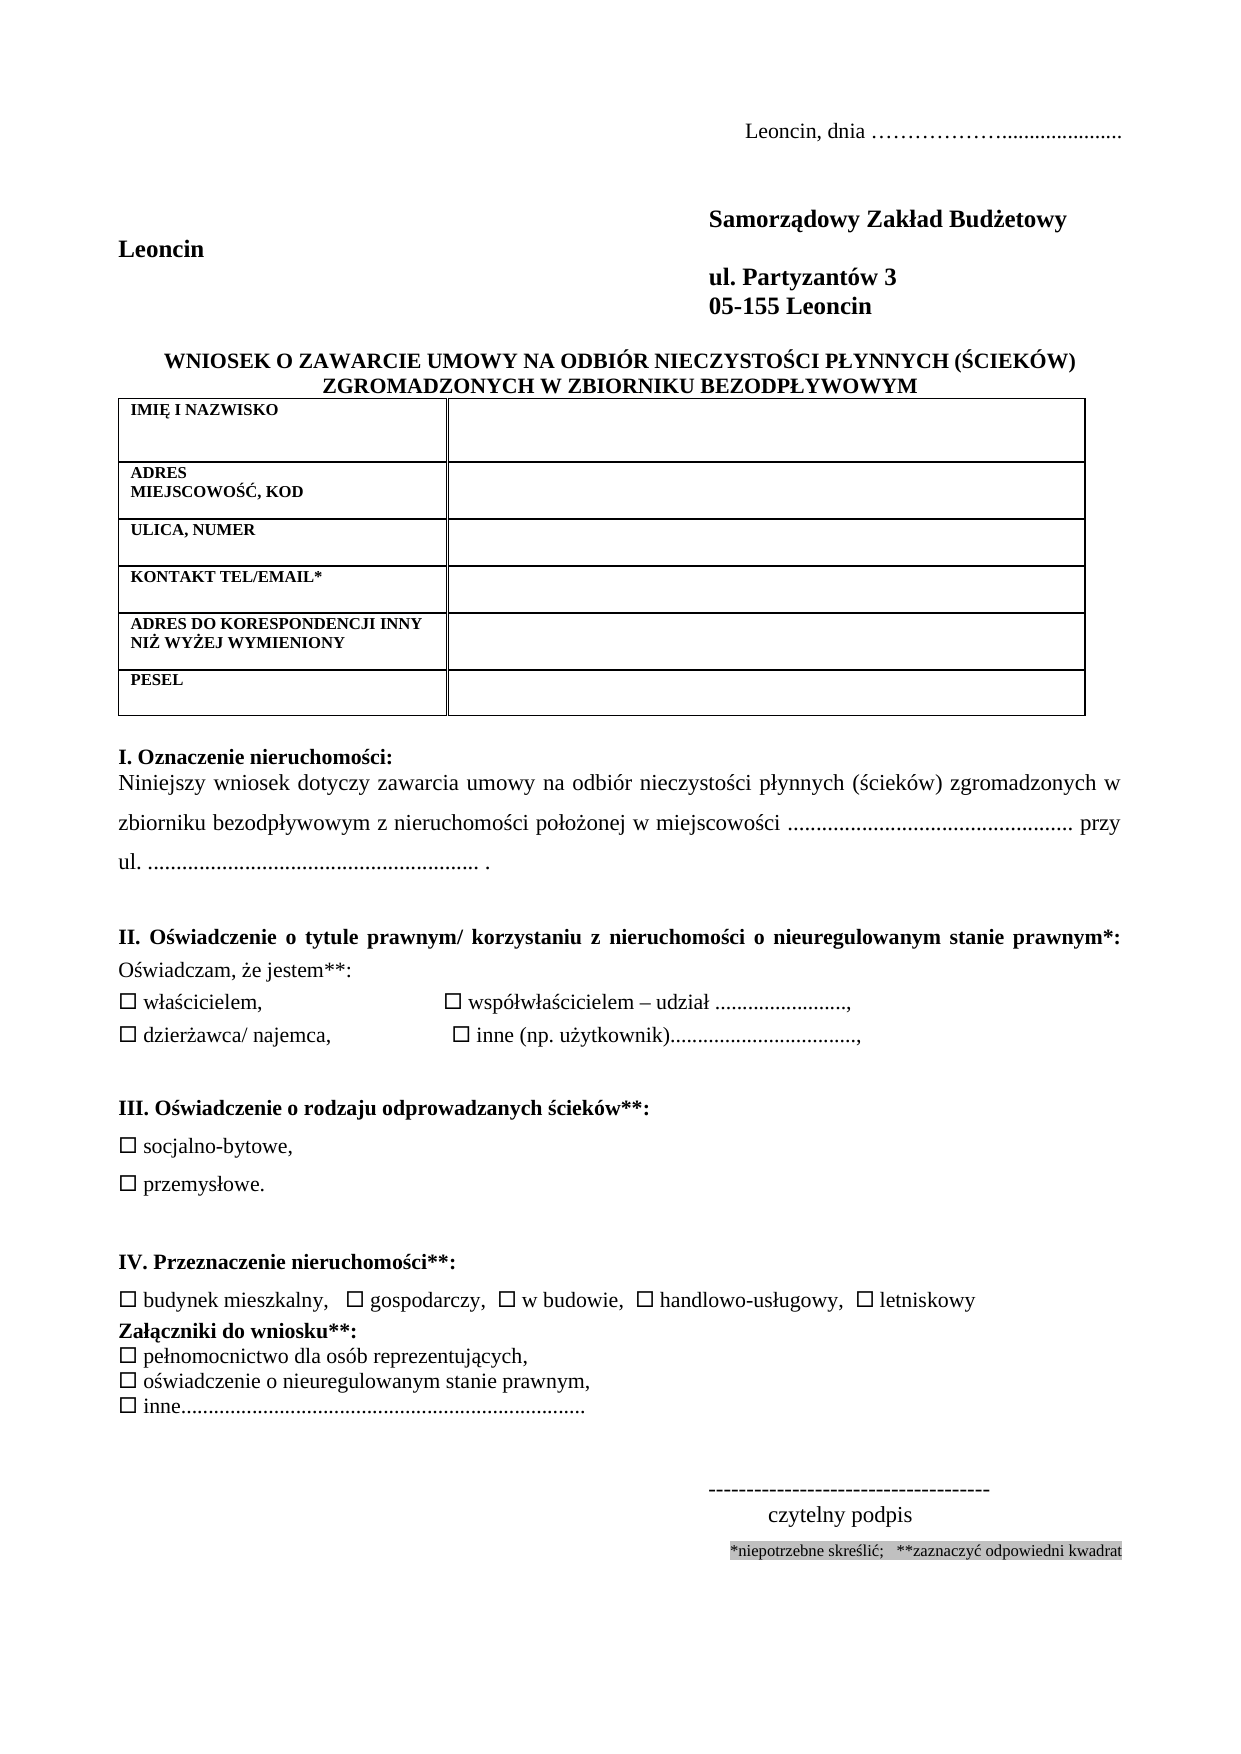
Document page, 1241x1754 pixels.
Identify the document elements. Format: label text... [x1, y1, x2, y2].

text czytelny podpis [118, 1501, 1122, 1527]
text II. Oświadczenie o tytule prawnym/ korzystaniu z nieruchomości o nieuregulowanym stanie prawnym*: Oświadczam, że jestem**: [118, 924, 1122, 982]
text WNIOSEK O ZAWARCIE UMOWY NA ODBIÓR NIECZYSTOŚCI PŁYNNYCH (ŚCIEKÓW) ZGROMADZONYCH W ZBIORNIKU BEZODPŁYWOWYM [118, 348, 1122, 398]
table_header [449, 399, 1084, 461]
text *niepotrzebne skreślić; **zaznaczyć odpowiedni kwadrat [118, 1541, 1122, 1560]
text I. Oznaczenie nieruchomości: [118, 744, 1122, 769]
table_cell PESEL [119, 671, 446, 715]
table_cell KONTAKT TEL/EMAIL* [119, 567, 446, 612]
text III. Oświadczenie o rodzaju odprowadzanych ścieków**: [118, 1095, 1122, 1121]
table_cell [449, 520, 1084, 565]
table_cell ADRES MIEJSCOWOŚĆ, KOD [119, 463, 446, 518]
table_cell [449, 567, 1084, 612]
table_cell ADRES DO KORESPONDENCJI INNY NIŻ WYŻEJ WYMIENIONY [119, 614, 446, 669]
text  socjalno-bytowe, [118, 1133, 1122, 1158]
text  przemysłowe. [118, 1171, 1122, 1196]
text 05-155 Leoncin [118, 291, 1122, 320]
text Załączniki do wniosku**: [118, 1318, 1122, 1343]
table_cell [449, 614, 1084, 669]
text  właścicielem,  współwłaścicielem – udział ........................, [118, 989, 1122, 1014]
text  budynek mieszkalny,  gospodarczy,  w budowie,  handlowo-usługowy,  letniskowy [118, 1287, 1122, 1312]
table_cell [449, 671, 1084, 715]
table_header IMIĘ I NAZWISKO [119, 399, 446, 461]
text Niniejszy wniosek dotyczy zawarcia umowy na odbiór nieczystości płynnych (ścieków) zgromadzonych w zbiorniku bezodpływowym z nieruchomości położonej w miejscowości .................................................. przy ul. .......................................................... . [118, 769, 1122, 874]
text  dzierżawca/ najemca,  inne (np. użytkownik).................................., [118, 1022, 1122, 1047]
table_cell ULICA, NUMER [119, 520, 446, 565]
text ul. Partyzantów 3 [118, 262, 1122, 291]
text ------------------------------------- [634, 1475, 1122, 1501]
text  oświadczenie o nieuregulowanym stanie prawnym, [118, 1368, 1122, 1393]
table_cell [449, 463, 1084, 518]
text Leoncin, dnia ………………...................... [118, 118, 1122, 143]
text  pełnomocnictwo dla osób reprezentujących, [118, 1343, 1122, 1368]
text  inne.......................................................................... [118, 1393, 1122, 1419]
text IV. Przeznaczenie nieruchomości**: [118, 1249, 1122, 1274]
text Samorządowy Zakład Budżetowy Leoncin [118, 202, 1122, 262]
